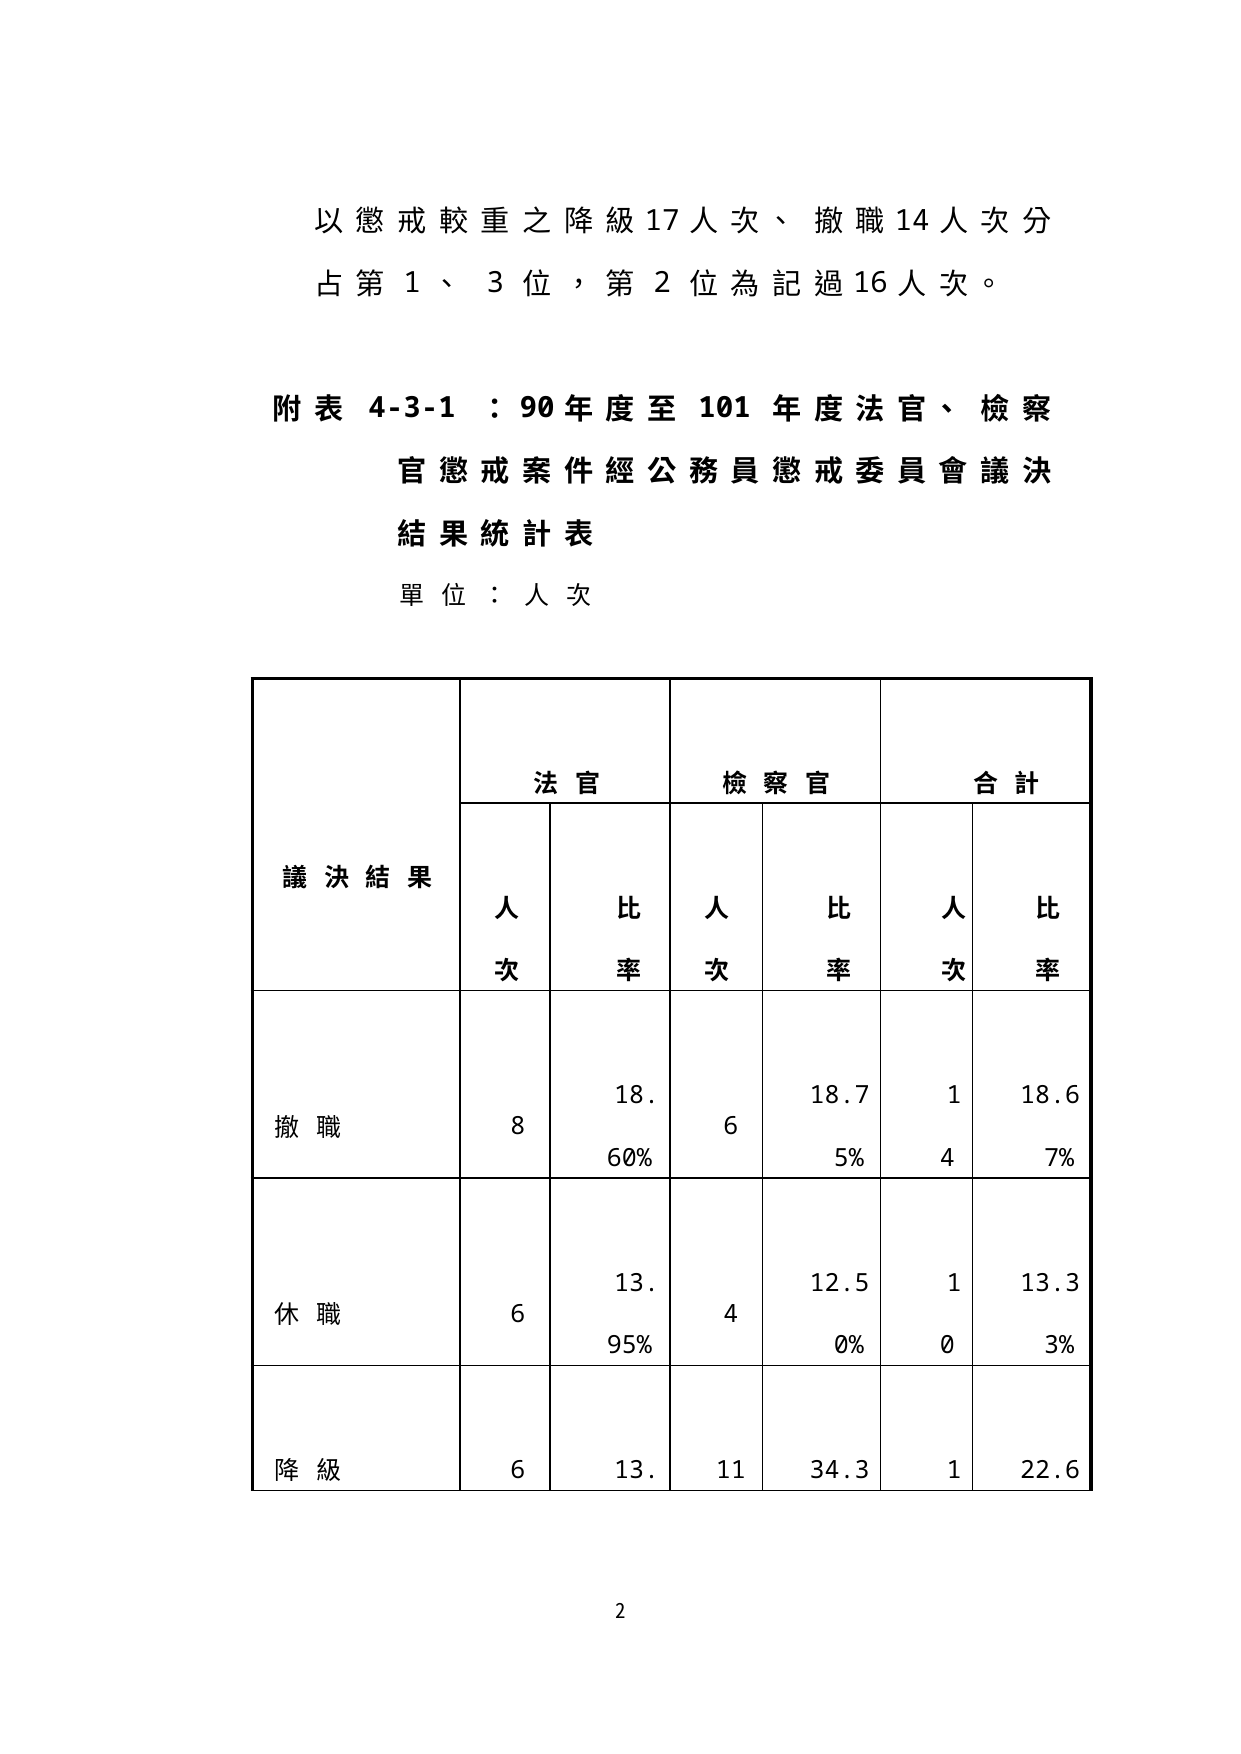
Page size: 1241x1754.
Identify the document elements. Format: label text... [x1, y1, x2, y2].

table_cell 18.67% [973, 991, 1089, 1177]
table_cell 人次 [881, 804, 972, 990]
table_header 議決結果 [254, 680, 459, 990]
table_cell 比率 [551, 804, 669, 990]
text 附表4-3-1：90年度至101年度法官、檢察官懲戒案件經公務員懲戒委員會議決結果統計表 單位：人次 [240, 365, 1058, 615]
table_cell 13. [551, 1366, 669, 1490]
table_cell 34.3 [763, 1366, 880, 1490]
table_cell 18.60% [551, 991, 669, 1177]
table_cell 休職 [254, 1179, 459, 1365]
table_cell 降級 [254, 1366, 459, 1490]
table_cell 6 [671, 991, 762, 1177]
table_cell 撤職 [254, 991, 459, 1177]
table_cell 10 [881, 1179, 972, 1365]
table_cell 13.95% [551, 1179, 669, 1365]
table_cell 18.75% [763, 991, 880, 1177]
table_cell 人次 [671, 804, 762, 990]
table_cell 12.50% [763, 1179, 880, 1365]
table_cell 6 [461, 1179, 549, 1365]
table_cell 11 [671, 1366, 762, 1490]
table_header 法官 [461, 680, 669, 802]
table_cell 比率 [973, 804, 1089, 990]
table_cell 人次 [461, 804, 549, 990]
table_cell 1 [881, 1366, 972, 1490]
text 以懲戒較重之降級17人次、撤職14人次分占第1、3位，第2位為記過16人次。 [271, 177, 1058, 302]
table_cell 13.33% [973, 1179, 1089, 1365]
table_cell 22.6 [973, 1366, 1089, 1490]
table_cell 14 [881, 991, 972, 1177]
table_cell 6 [461, 1366, 549, 1490]
table_cell 比率 [763, 804, 880, 990]
table_header 檢察官 [671, 680, 880, 802]
table_header 合計 [881, 680, 1089, 802]
table_cell 8 [461, 991, 549, 1177]
table_cell 4 [671, 1179, 762, 1365]
